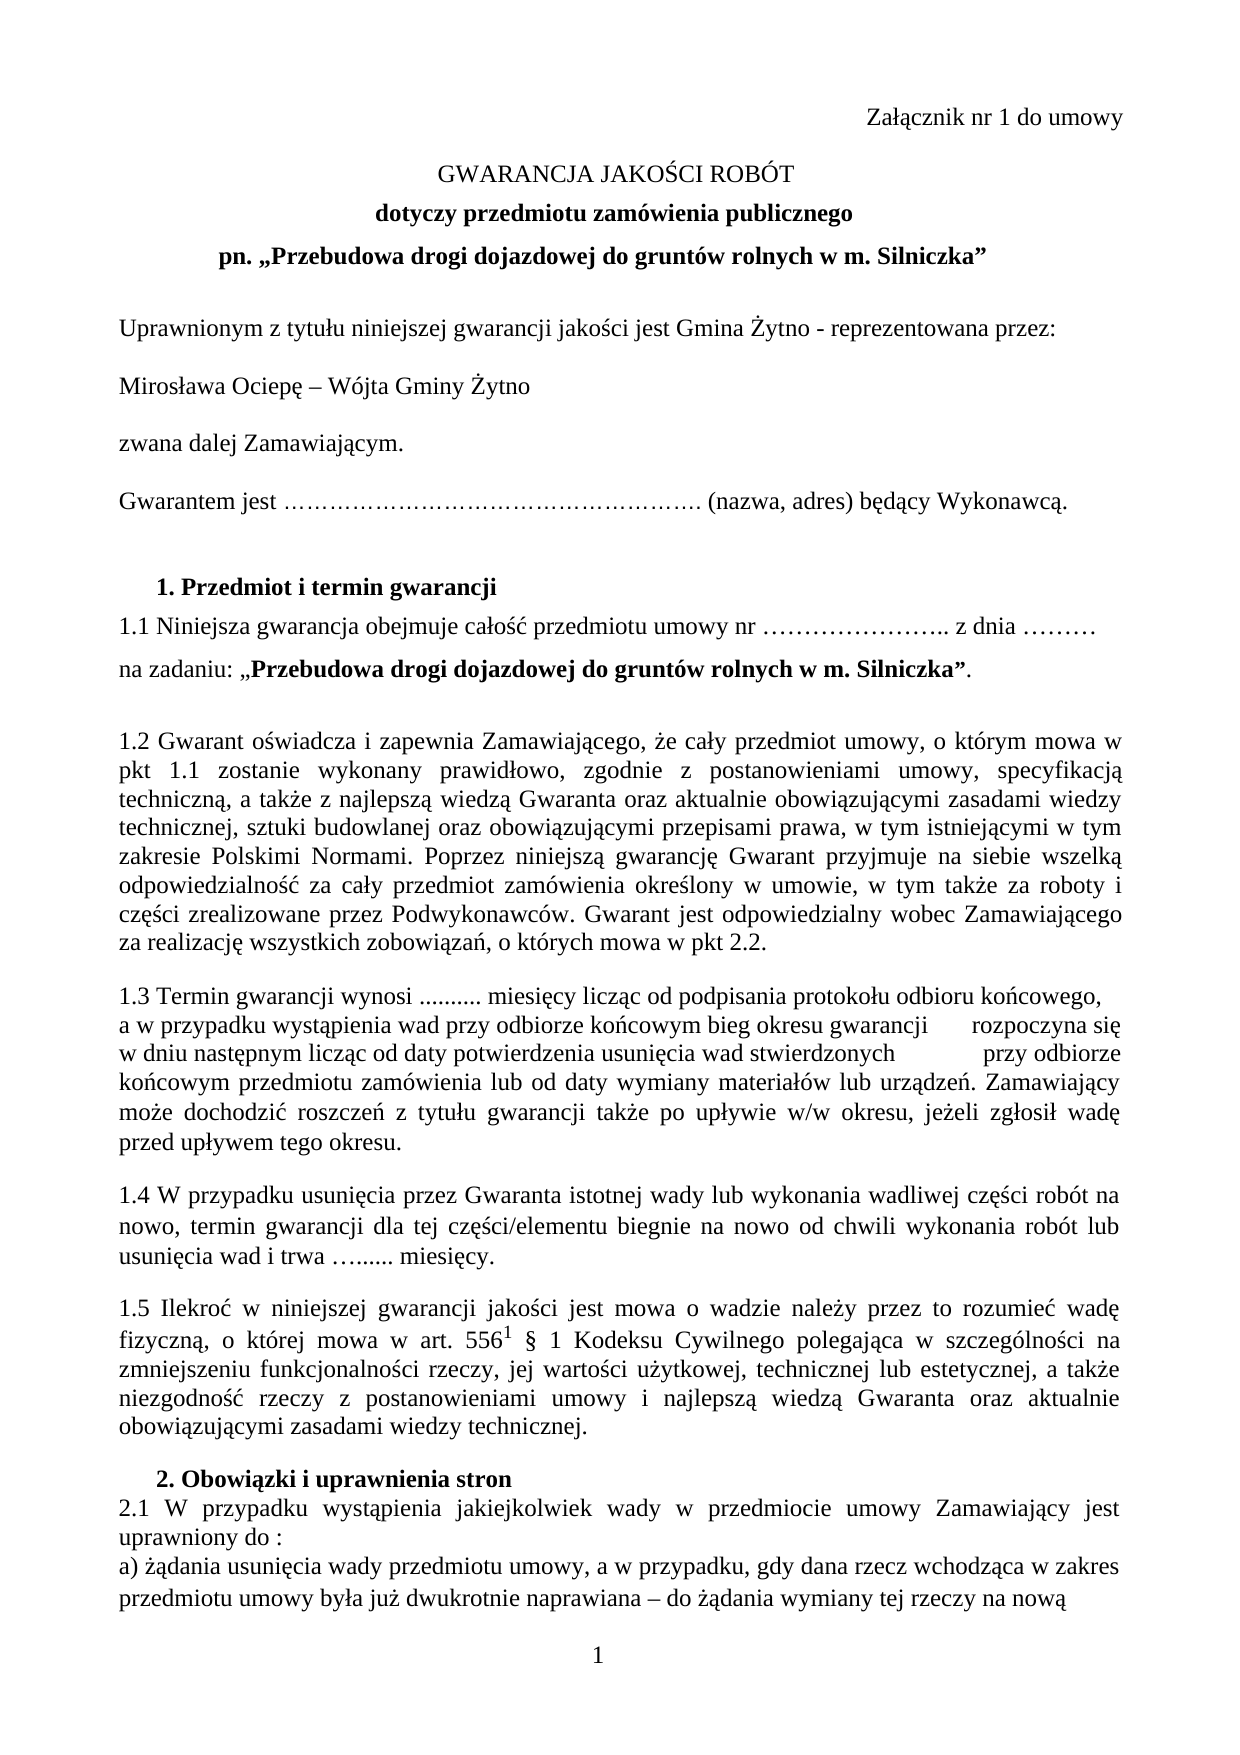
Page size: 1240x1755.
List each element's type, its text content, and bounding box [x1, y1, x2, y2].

text Gwarantem jest ………………………………………………. (nazwa, adres) będący Wykonawcą. [119, 486, 1123, 514]
list 2.1 W przypadku wystąpienia jakiejkolwiek wady w przedmiocie umowy Zamawiający jest uprawniony do : [118, 1493, 1121, 1551]
table_cell w dniu następnym licząc od daty potwierdzenia usunięcia wad stwierdzonych [119, 1039, 960, 1067]
list 1.5 Ilekroć w niniejszej gwarancji jakości jest mowa o wadzie należy przez to rozumieć wadę fizyczną, o której mowa w art. 5561 § 1 Kodeksu Cywilnego polegająca w szczególności na zmniejszeniu funkcjonalności rzeczy, jej wartości użytkowej, technicznej lub estetycznej, a także niezgodność rzeczy z postanowieniami umowy i najlepszą wiedzą Gwaranta oraz aktualnie obowiązującymi zasadami wiedzy technicznej. [118, 1294, 1121, 1439]
list 1.1 Niniejsza gwarancja obejmuje całość przedmiotu umowy nr ………………….. z dnia ……… [118, 611, 1123, 640]
text GWARANCJA JAKOŚCI ROBÓT [437, 159, 1123, 188]
text Załącznik nr 1 do umowy [118, 102, 1123, 130]
text zwana dalej Zamawiającym. [119, 428, 1123, 457]
text 1 [592, 1640, 604, 1669]
list 1.4 W przypadku usunięcia przez Gwaranta istotnej wady lub wykonania wadliwej części robót na nowo, termin gwarancji dla tej części/elementu biegnie na nowo od chwili wykonania robót lub usunięcia wad i trwa …...... miesięcy. [118, 1181, 1121, 1269]
text Mirosława Ociepę – Wójta Gminy Żytno [119, 371, 1123, 399]
list 1.3 Termin gwarancji wynosi .......... miesięcy licząc od podpisania protokołu odbioru końcowego, [118, 981, 1123, 1010]
table_header rozpoczyna się [960, 1010, 1121, 1038]
text Uprawnionym z tytułu niniejszej gwarancji jakości jest Gmina Żytno - reprezentowana przez: [119, 313, 1123, 342]
list 1. Przedmiot i termin gwarancji [156, 572, 1123, 600]
text końcowym przedmiotu zamówienia lub od daty wymiany materiałów lub urządzeń. Zamawiający może dochodzić roszczeń z tytułu gwarancji także po upływie w/w okresu, jeżeli zgłosił wadę przed upływem tego okresu. [119, 1067, 1121, 1156]
list 1.2 Gwarant oświadcza i zapewnia Zamawiającego, że cały przedmiot umowy, o którym mowa w pkt 1.1 zostanie wykonany prawidłowo, zgodnie z postanowieniami umowy, specyfikacją techniczną, a także z najlepszą wiedzą Gwaranta oraz aktualnie obowiązującymi zasadami wiedzy technicznej, sztuki budowlanej oraz obowiązującymi przepisami prawa, w tym istniejącymi w tym zakresie Polskimi Normami. Poprzez niniejszą gwarancję Gwarant przyjmuje na siebie wszelką odpowiedzialność za cały przedmiot zamówienia określony w umowie, w tym także za roboty i części zrealizowane przez Podwykonawców. Gwarant jest odpowiedzialny wobec Zamawiającego za realizację wszystkich zobowiązań, o których mowa w pkt 2.2. [118, 726, 1123, 956]
list 2. Obowiązki i uprawnienia stron [156, 1464, 1123, 1493]
text pn. „Przebudowa drogi dojazdowej do gruntów rolnych w m. Silniczka” [118, 241, 1123, 270]
table_header a w przypadku wystąpienia wad przy odbiorze końcowym bieg okresu gwarancji [119, 1010, 960, 1038]
text na zadaniu: „Przebudowa drogi dojazdowej do gruntów rolnych w m. Silniczka”. [119, 654, 1123, 682]
text a) żądania usunięcia wady przedmiotu umowy, a w przypadku, gdy dana rzecz wchodząca w zakres przedmiotu umowy była już dwukrotnie naprawiana – do żądania wymiany tej rzeczy na nową [119, 1551, 1121, 1612]
text dotyczy przedmiotu zamówienia publicznego [375, 198, 1123, 227]
table_cell przy odbiorze [960, 1039, 1121, 1067]
